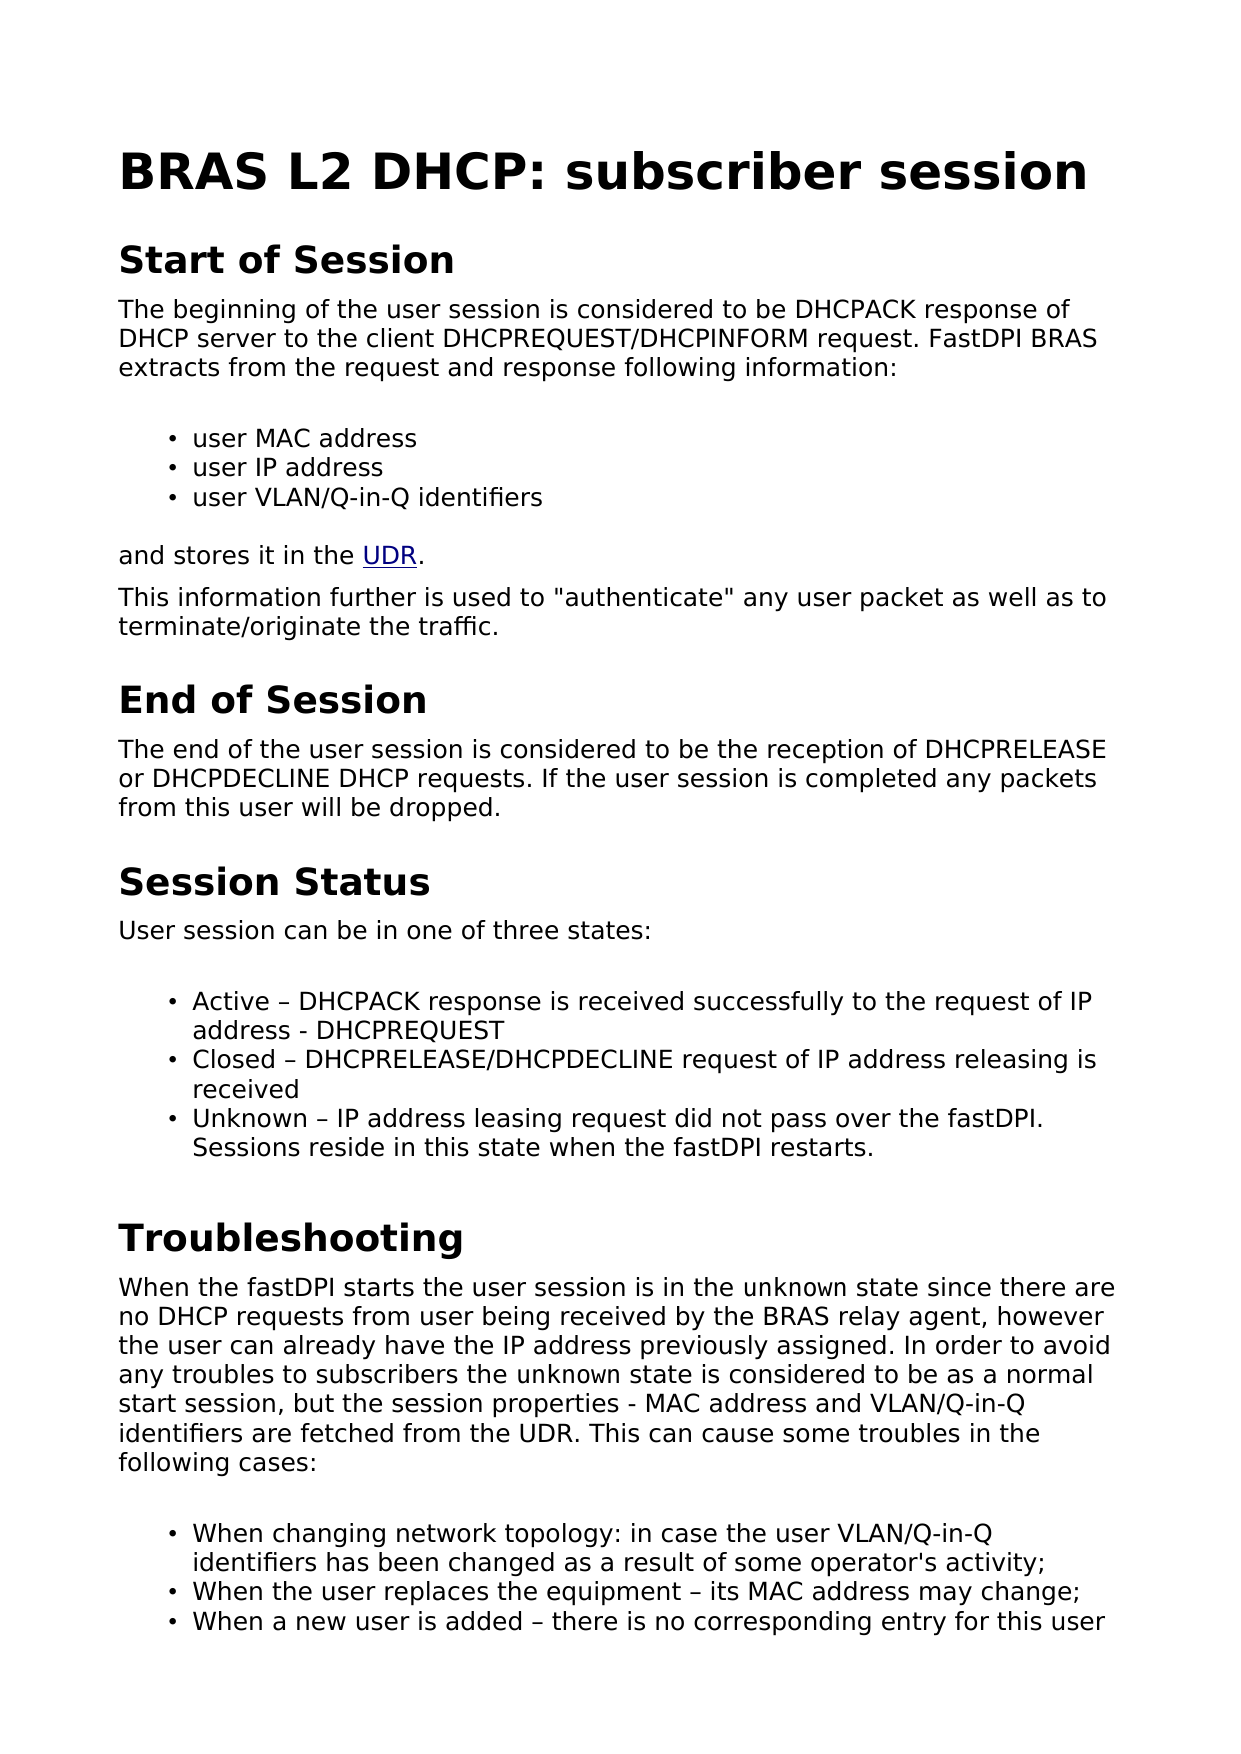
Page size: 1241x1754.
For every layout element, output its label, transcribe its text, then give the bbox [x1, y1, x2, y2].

list Active – DHCPACK response is received successfully to the request of IP address - DHCPREQUEST [177, 987, 1122, 1046]
text When the fastDPI starts the user session is in the unknown state since there are no DHCP requests from user being received by the BRAS relay agent, however the user can already have the IP address previously assigned. In order to avoid any troubles to subscribers the unknown state is considered to be as a normal start session, but the session properties - MAC address and VLAN/Q-in-Q identifiers are fetched from the UDR. This can cause some troubles in the following cases: [118, 1273, 1122, 1477]
list user IP address [177, 454, 1122, 483]
text and stores it in the UDR. [118, 541, 1122, 571]
subtitle Start of Session [118, 239, 1122, 282]
subtitle End of Session [118, 679, 1122, 723]
subtitle BRAS L2 DHCP: subscriber session [118, 143, 1122, 201]
list Closed – DHCPRELEASE/DHCPDECLINE request of IP address releasing is received [177, 1046, 1122, 1104]
text This information further is used to "authenticate" any user packet as well as to terminate/originate the traffic. [118, 583, 1122, 641]
list When changing network topology: in case the user VLAN/Q-in-Q identifiers has been changed as a result of some operator's activity; [177, 1519, 1122, 1577]
subtitle Session Status [118, 860, 1122, 904]
list user VLAN/Q-in-Q identifiers [177, 483, 1122, 512]
subtitle Troubleshooting [118, 1217, 1122, 1261]
list When the user replaces the equipment – its MAC address may change; [177, 1577, 1122, 1607]
list When a new user is added – there is no corresponding entry for this user [177, 1607, 1122, 1636]
text The end of the user session is considered to be the reception of DHCPRELEASE or DHCPDECLINE DHCP requests. If the user session is completed any packets from this user will be dropped. [118, 735, 1122, 823]
list user MAC address [177, 424, 1122, 454]
list Unknown – IP address leasing request did not pass over the fastDPI. Sessions reside in this state when the fastDPI restarts. [177, 1104, 1122, 1162]
text The beginning of the user session is considered to be DHCPACK response of DHCP server to the client DHCPREQUEST/DHCPINFORM request. FastDPI BRAS extracts from the request and response following information: [118, 295, 1122, 382]
text User session can be in one of three states: [118, 916, 1122, 945]
